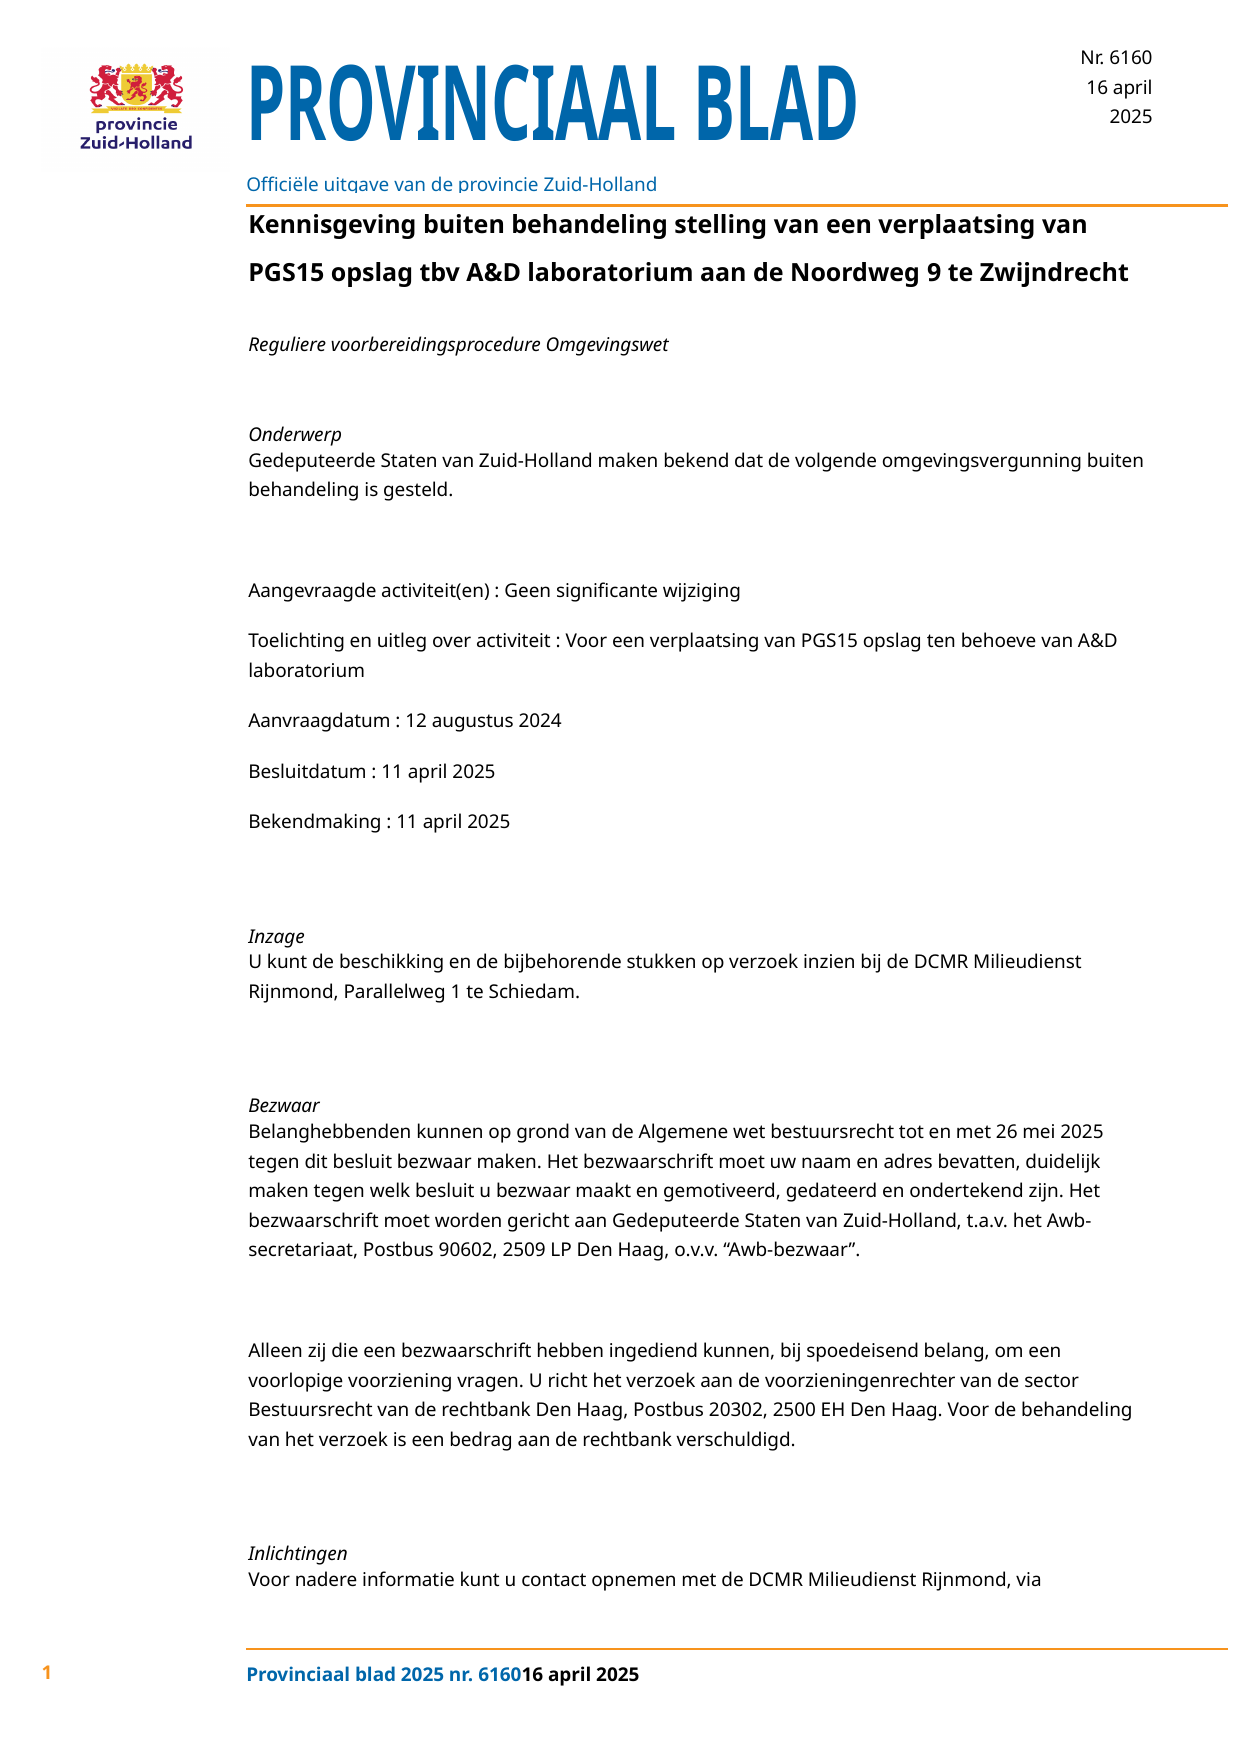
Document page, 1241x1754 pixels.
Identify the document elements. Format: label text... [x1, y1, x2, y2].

text Besluitdatum : 11 april 2025 [248, 758, 1152, 784]
text Voor nadere informatie kunt u contact opnemen met de DCMR Milieudienst Rijnmond, via [248, 1566, 1152, 1592]
picture [41, 47, 231, 172]
text Alleen zij die een bezwaarschrift hebben ingediend kunnen, bij spoedeisend belang, om een voorlopige voorziening vragen. U richt het verzoek aan de voorzieningenrechter van de sector Bestuursrecht van de rechtbank Den Haag, Postbus 20302, 2500 EH Den Haag. Voor de behandeling van het verzoek is een bedrag aan de rechtbank verschuldigd. [248, 1337, 1152, 1452]
text Reguliere voorbereidingsprocedure Omgevingswet [248, 331, 1152, 357]
text Aanvraagdatum : 12 augustus 2024 [248, 708, 1152, 733]
text Gedeputeerde Staten van Zuid-Holland maken bekend dat de volgende omgevingsvergunning buiten behandeling is gesteld. [248, 447, 1152, 502]
text Kennisgeving buiten behandeling stelling van een verplaatsing van PGS15 opslag tbv A&D laboratorium aan de Noordweg 9 te Zwijndrecht [248, 207, 1152, 288]
text Inzage [248, 923, 1152, 949]
text Belanghebbenden kunnen op grond van de Algemene wet bestuursrecht tot en met 26 mei 2025 tegen dit besluit bezwaar maken. Het bezwaarschrift moet uw naam en adres bevatten, duidelijk maken tegen welk besluit u bezwaar maakt en gemotiveerd, gedateerd en ondertekend zijn. Het bezwaarschrift moet worden gericht aan Gedeputeerde Staten van Zuid-Holland, t.a.v. het Awb-secretariaat, Postbus 90602, 2509 LP Den Haag, o.v.v. “Awb-bezwaar”. [248, 1118, 1152, 1262]
text Aangevraagde activiteit(en) : Geen significante wijziging [248, 577, 1152, 603]
text Onderwerp [248, 421, 1152, 447]
text Toelichting en uitleg over activiteit : Voor een verplaatsing van PGS15 opslag ten behoeve van A&D laboratorium [248, 628, 1152, 683]
text Bezwaar [248, 1093, 1152, 1118]
text Bekendmaking : 11 april 2025 [248, 808, 1152, 834]
text U kunt de beschikking en de bijbehorende stukken op verzoek inzien bij de DCMR Milieudienst Rijnmond, Parallelweg 1 te Schiedam. [248, 949, 1152, 1004]
text Inlichtingen [248, 1541, 1152, 1566]
